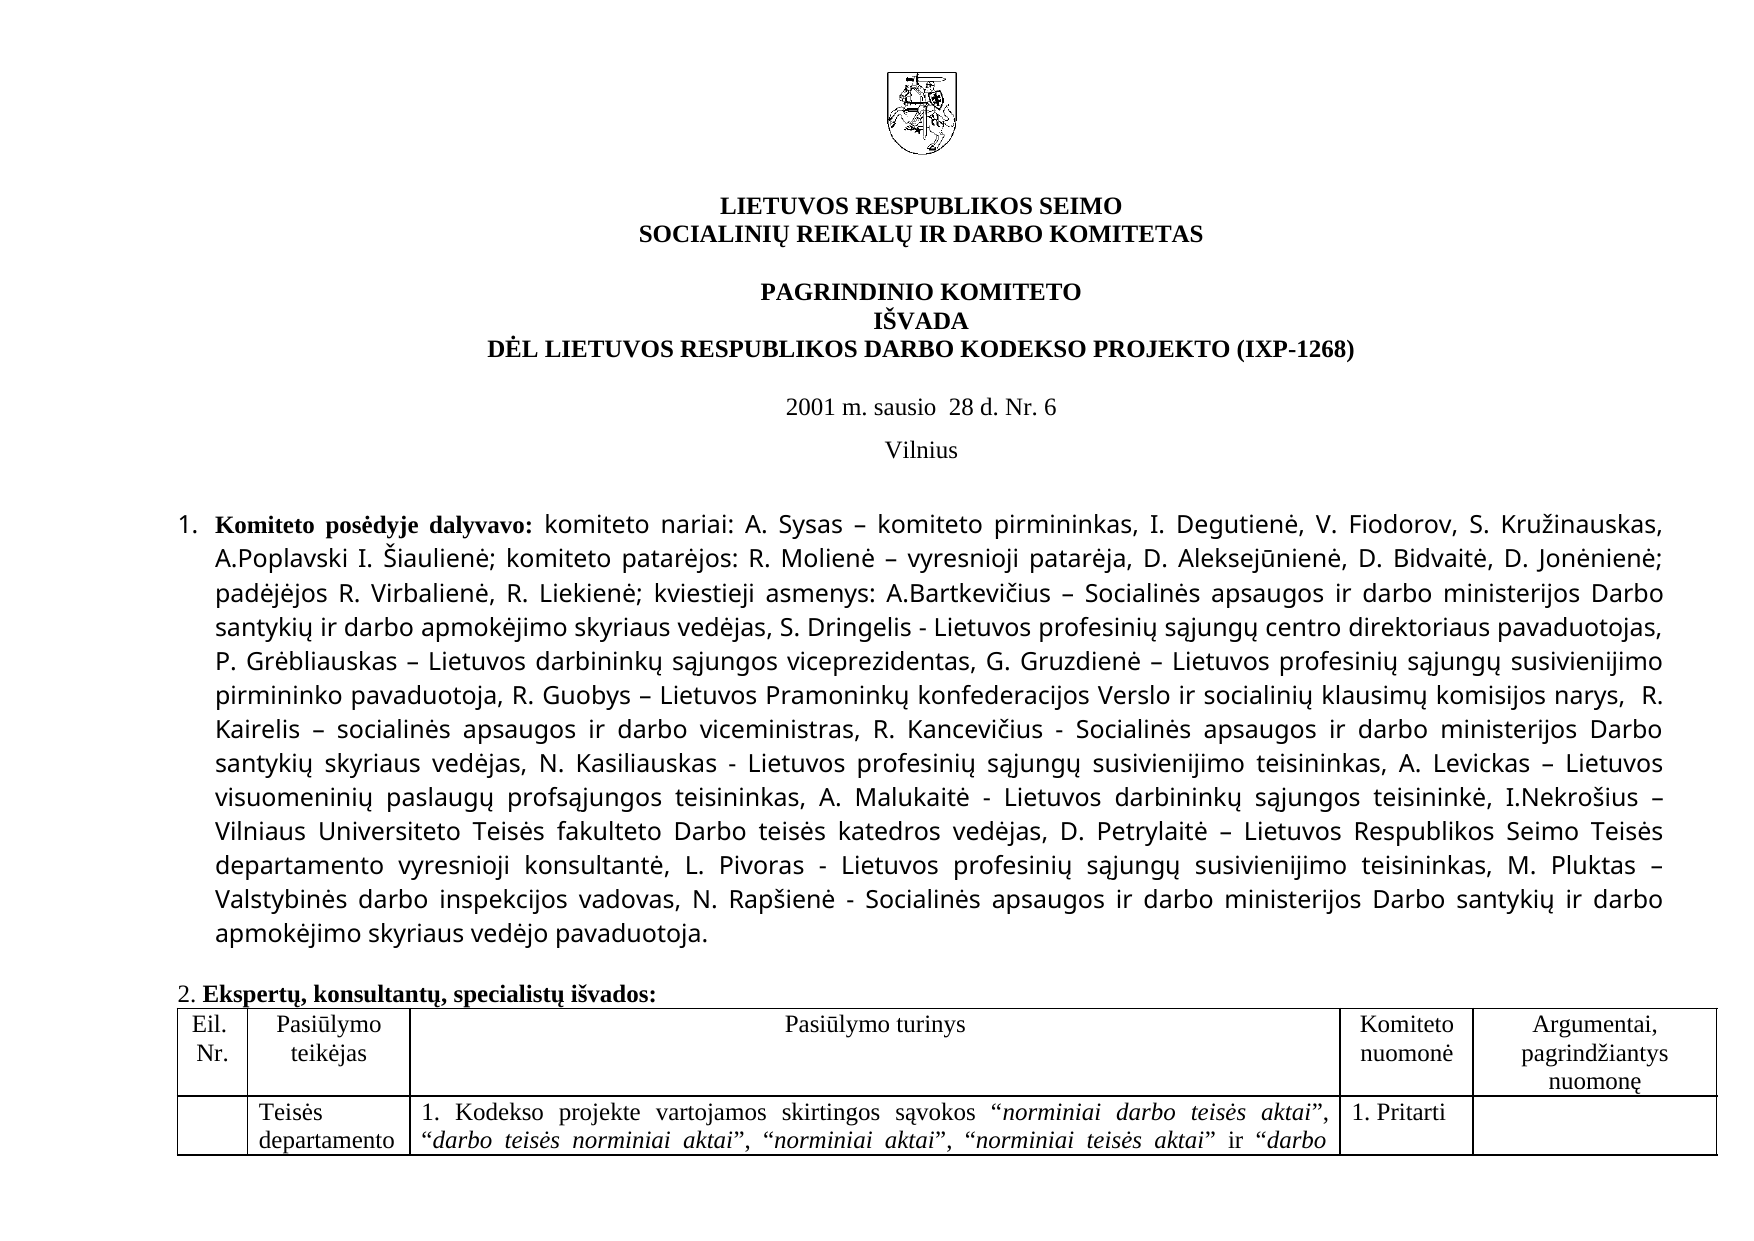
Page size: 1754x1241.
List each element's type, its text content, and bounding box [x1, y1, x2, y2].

table_header Eil. Nr. [178, 1009, 247, 1095]
text LIETUVOS RESPUBLIKOS SEIMO [177, 191, 1665, 219]
table_cell [178, 1097, 247, 1154]
table_cell Teisės departamento [248, 1097, 409, 1154]
table_header Argumentai, pagrindžiantys nuomonę [1474, 1009, 1716, 1095]
text DĖL LIETUVOS RESPUBLIKOS DARBO KODEKSO PROJEKTO (IXP-1268) [177, 334, 1665, 363]
table_cell 1. Kodekso projekte vartojamos skirtingos sąvokos “norminiai darbo teisės aktai”, “darbo teisės norminiai aktai”, “norminiai aktai”, “norminiai teisės aktai” ir “darbo [411, 1097, 1339, 1154]
text 2. Ekspertų, konsultantų, specialistų išvados: [177, 979, 1665, 1007]
table_cell [1474, 1097, 1716, 1154]
table_header Pasiūlymo teikėjas [248, 1009, 409, 1095]
text Vilnius [177, 435, 1665, 464]
text SOCIALINIŲ REIKALŲ IR DARBO KOMITETAS [177, 219, 1665, 248]
table_header Pasiūlymo turinys [411, 1009, 1339, 1095]
subtitle IŠVADA [177, 306, 1665, 334]
table_header Komiteto nuomonė [1341, 1009, 1472, 1095]
subtitle PAGRINDINIO KOMITETO [177, 277, 1665, 306]
text 2001 m. sausio 28 d. Nr. 6 [177, 392, 1665, 421]
table_cell 1. Pritarti [1341, 1097, 1472, 1154]
list Komiteto posėdyje dalyvavo: komiteto nariai: A. Sysas – komiteto pirmininkas, I. Degutienė, V. Fiodorov, S. Kružinauskas, A.Poplavski I. Šiaulienė; komiteto patarėjos: R. Molienė – vyresnioji patarėja, D. Aleksejūnienė, D. Bidvaitė, D. Jonėnienė; padėjėjos R. Virbalienė, R. Liekienė; kviestieji asmenys: A.Bartkevičius – Socialinės apsaugos ir darbo ministerijos Darbo santykių ir darbo apmokėjimo skyriaus vedėjas, S. Dringelis - Lietuvos profesinių sąjungų centro direktoriaus pavaduotojas, P. Grėbliauskas – Lietuvos darbininkų sąjungos viceprezidentas, G. Gruzdienė – Lietuvos profesinių sąjungų susivienijimo pirmininko pavaduotoja, R. Guobys – Lietuvos Pramoninkų konfederacijos Verslo ir socialinių klausimų komisijos narys, R. Kairelis – socialinės apsaugos ir darbo viceministras, R. Kancevičius - Socialinės apsaugos ir darbo ministerijos Darbo santykių skyriaus vedėjas, N. Kasiliauskas - Lietuvos profesinių sąjungų susivienijimo teisininkas, A. Levickas – Lietuvos visuomeninių paslaugų profsąjungos teisininkas, A. Malukaitė - Lietuvos darbininkų sąjungos teisininkė, I.Nekrošius – Vilniaus Universiteto Teisės fakulteto Darbo teisės katedros vedėjas, D. Petrylaitė – Lietuvos Respublikos Seimo Teisės departamento vyresnioji konsultantė, L. Pivoras - Lietuvos profesinių sąjungų susivienijimo teisininkas, M. Pluktas – Valstybinės darbo inspekcijos vadovas, N. Rapšienė - Socialinės apsaugos ir darbo ministerijos Darbo santykių ir darbo apmokėjimo skyriaus vedėjo pavaduotoja. [177, 507, 1665, 950]
